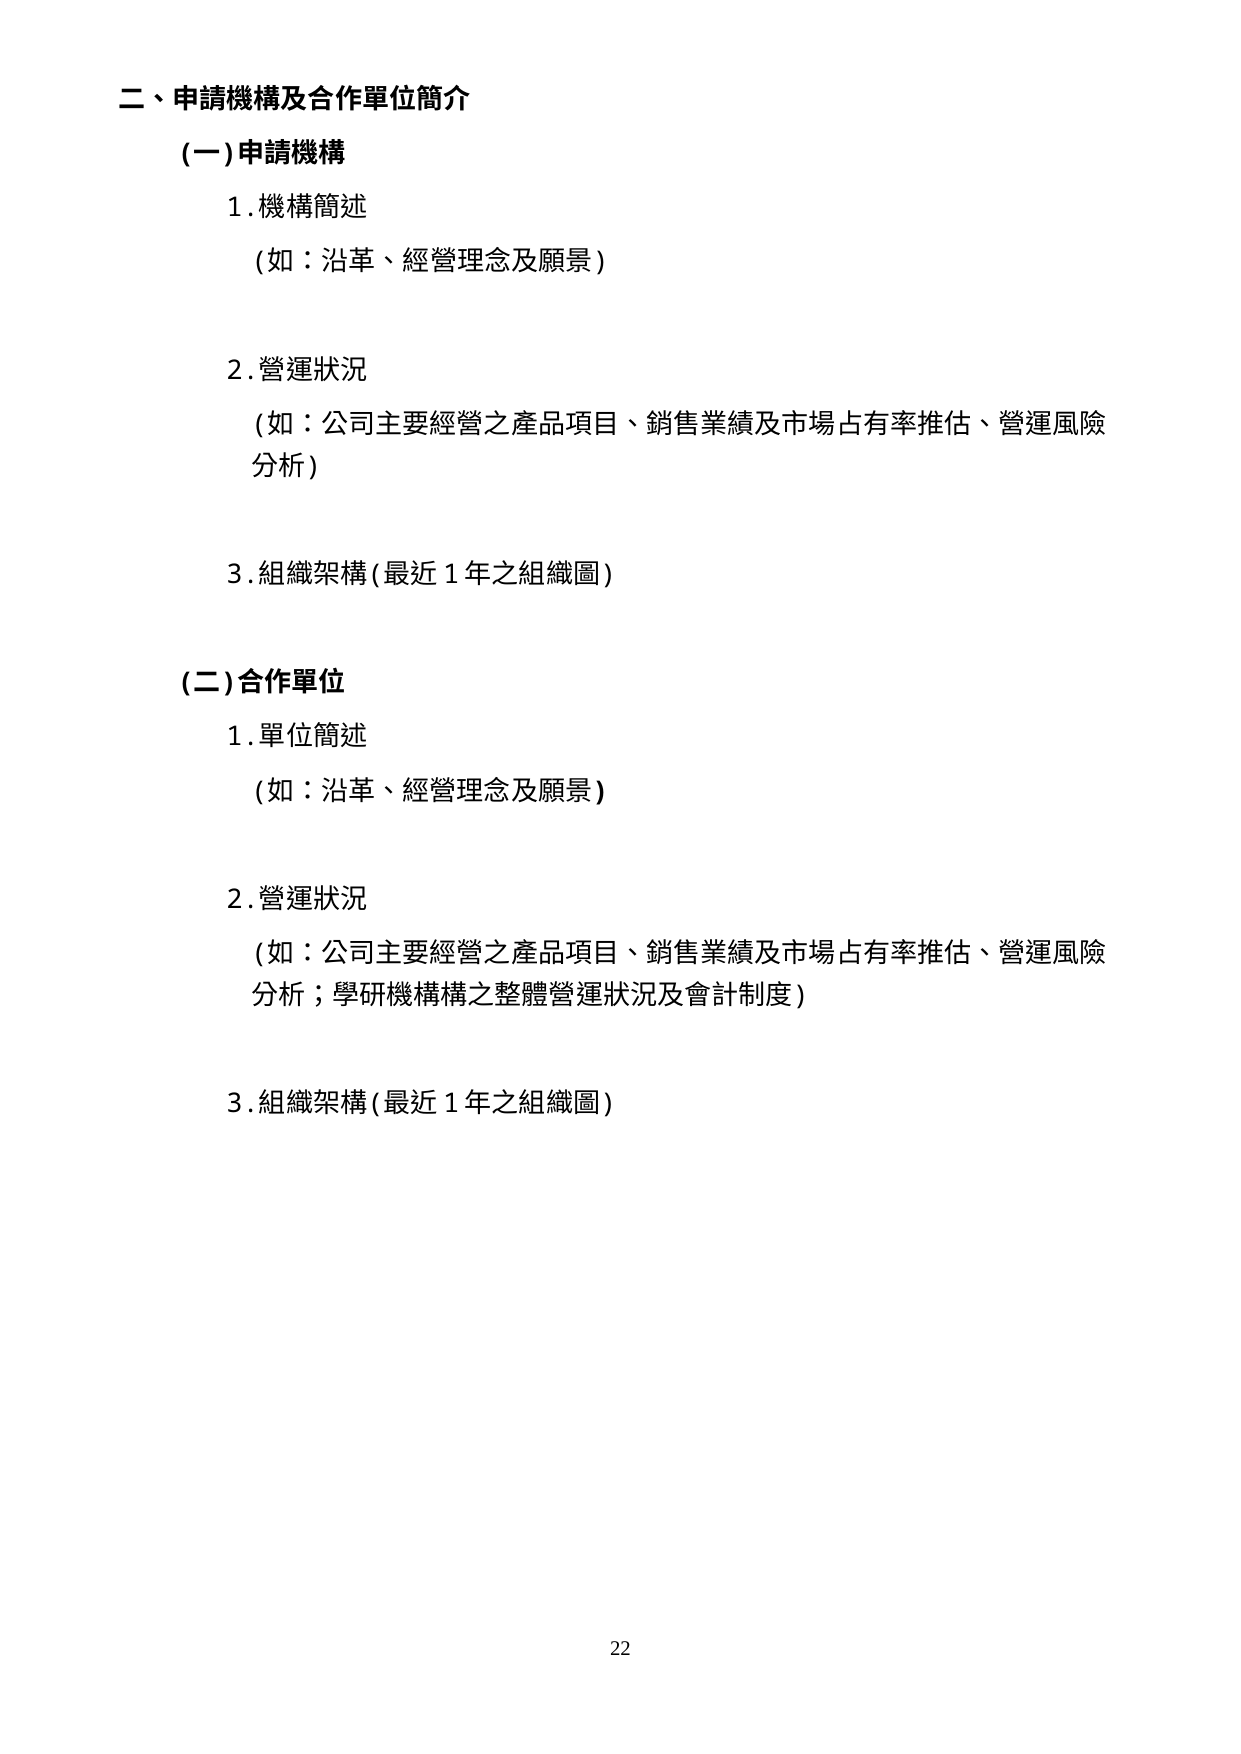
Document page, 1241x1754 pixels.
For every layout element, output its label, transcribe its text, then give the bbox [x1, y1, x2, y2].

text 2.營運狀況 [226, 875, 1122, 917]
text 3.組織架構(最近1年之組織圖) [118, 550, 1122, 592]
text (二)合作單位 [118, 658, 1122, 700]
text (如：公司主要經營之產品項目、銷售業績及市場占有率推估、營運風險分析) [251, 400, 1122, 483]
text 2.營運狀況 [118, 346, 1122, 387]
text 1.單位簡述 [118, 712, 1122, 754]
text 3.組織架構(最近1年之組織圖) [118, 1079, 1122, 1121]
text (如：公司主要經營之產品項目、銷售業績及市場占有率推估、營運風險分析；學研機構構之整體營運狀況及會計制度) [251, 929, 1122, 1012]
text 二、申請機構及合作單位簡介 [118, 75, 1122, 117]
text (如：沿革、經營理念及願景) [118, 237, 1122, 279]
text 1.機構簡述 [118, 183, 1122, 225]
text (如：沿革、經營理念及願景) [251, 767, 1122, 808]
text (一)申請機構 [118, 129, 1122, 171]
